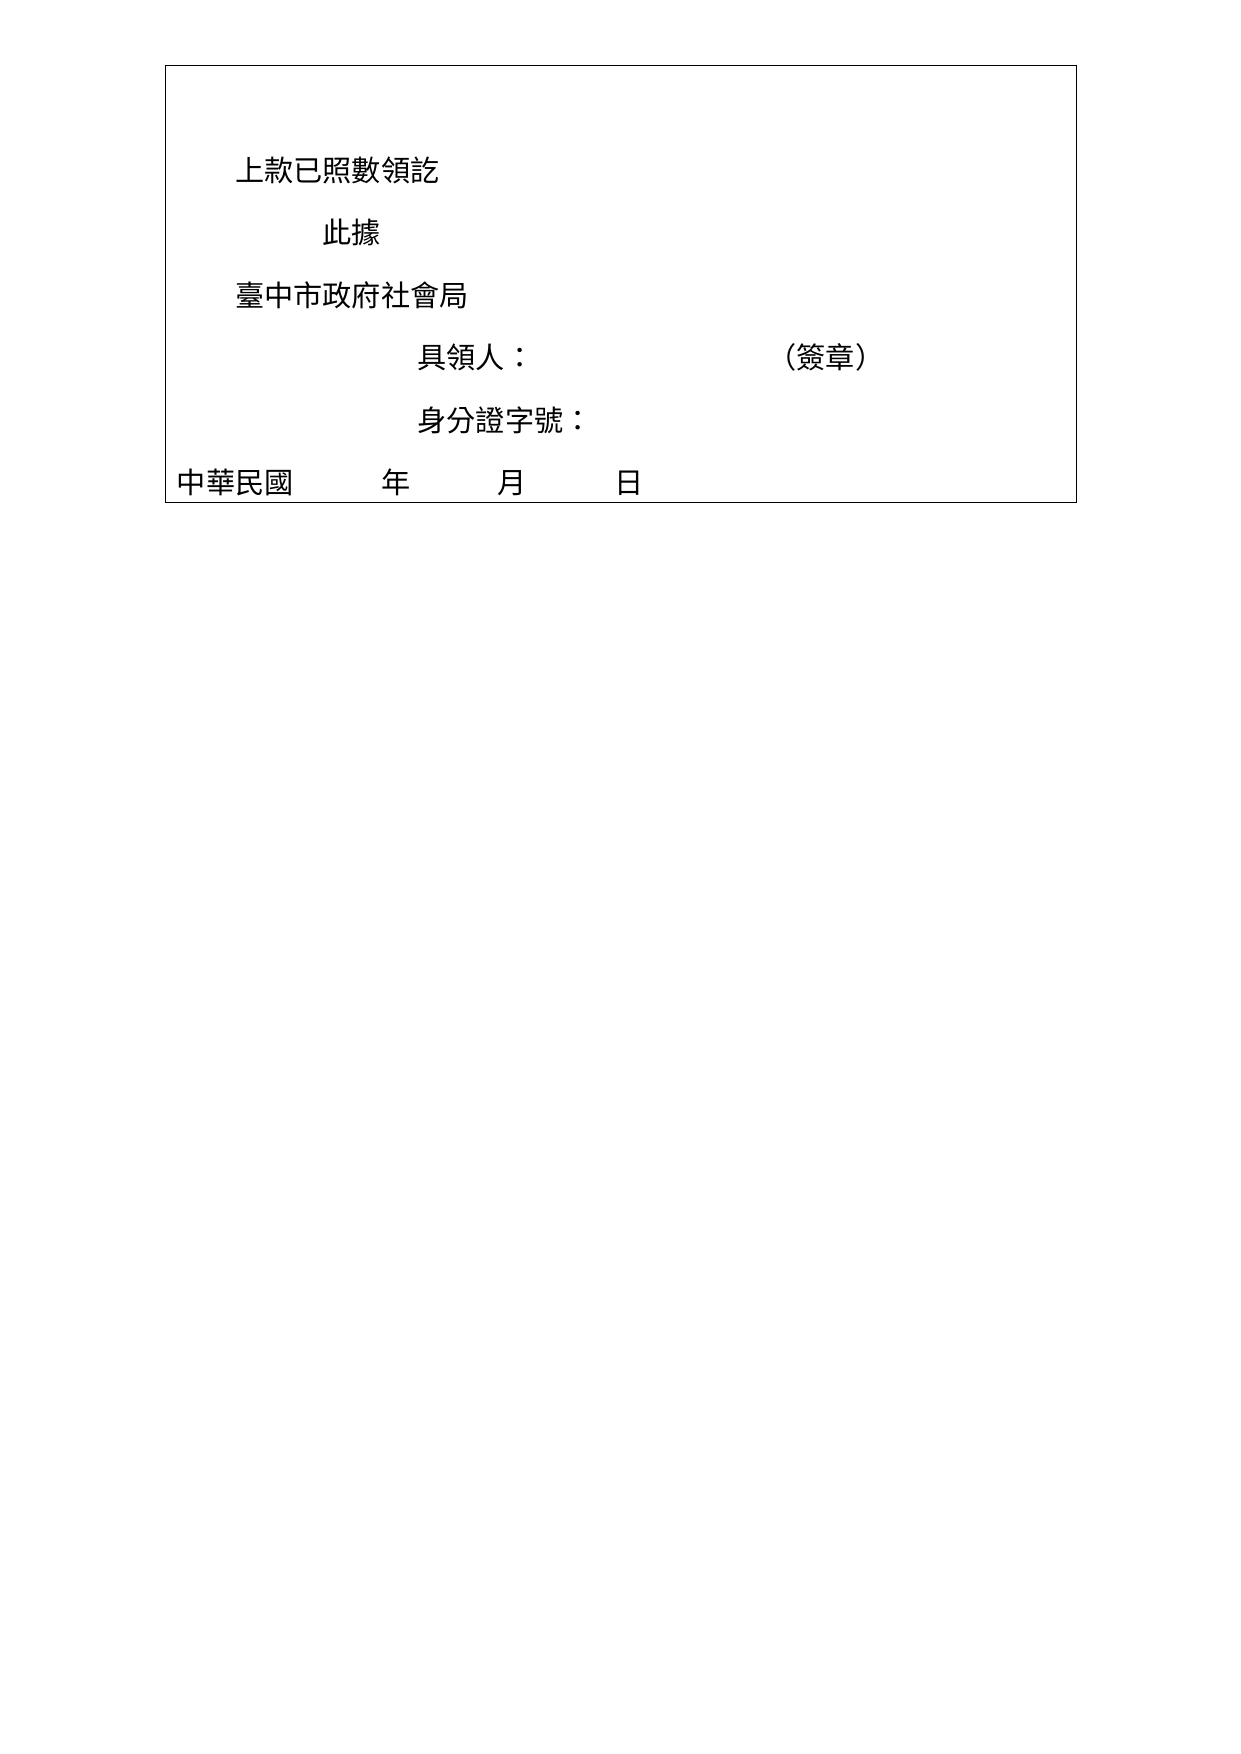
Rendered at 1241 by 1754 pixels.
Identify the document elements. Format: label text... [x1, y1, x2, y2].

table_cell 上款已照數領訖 此據 臺中市政府社會局 具領人： （簽章） 身分證字號： 中華民國 年 月 日 [166, 66, 1076, 502]
